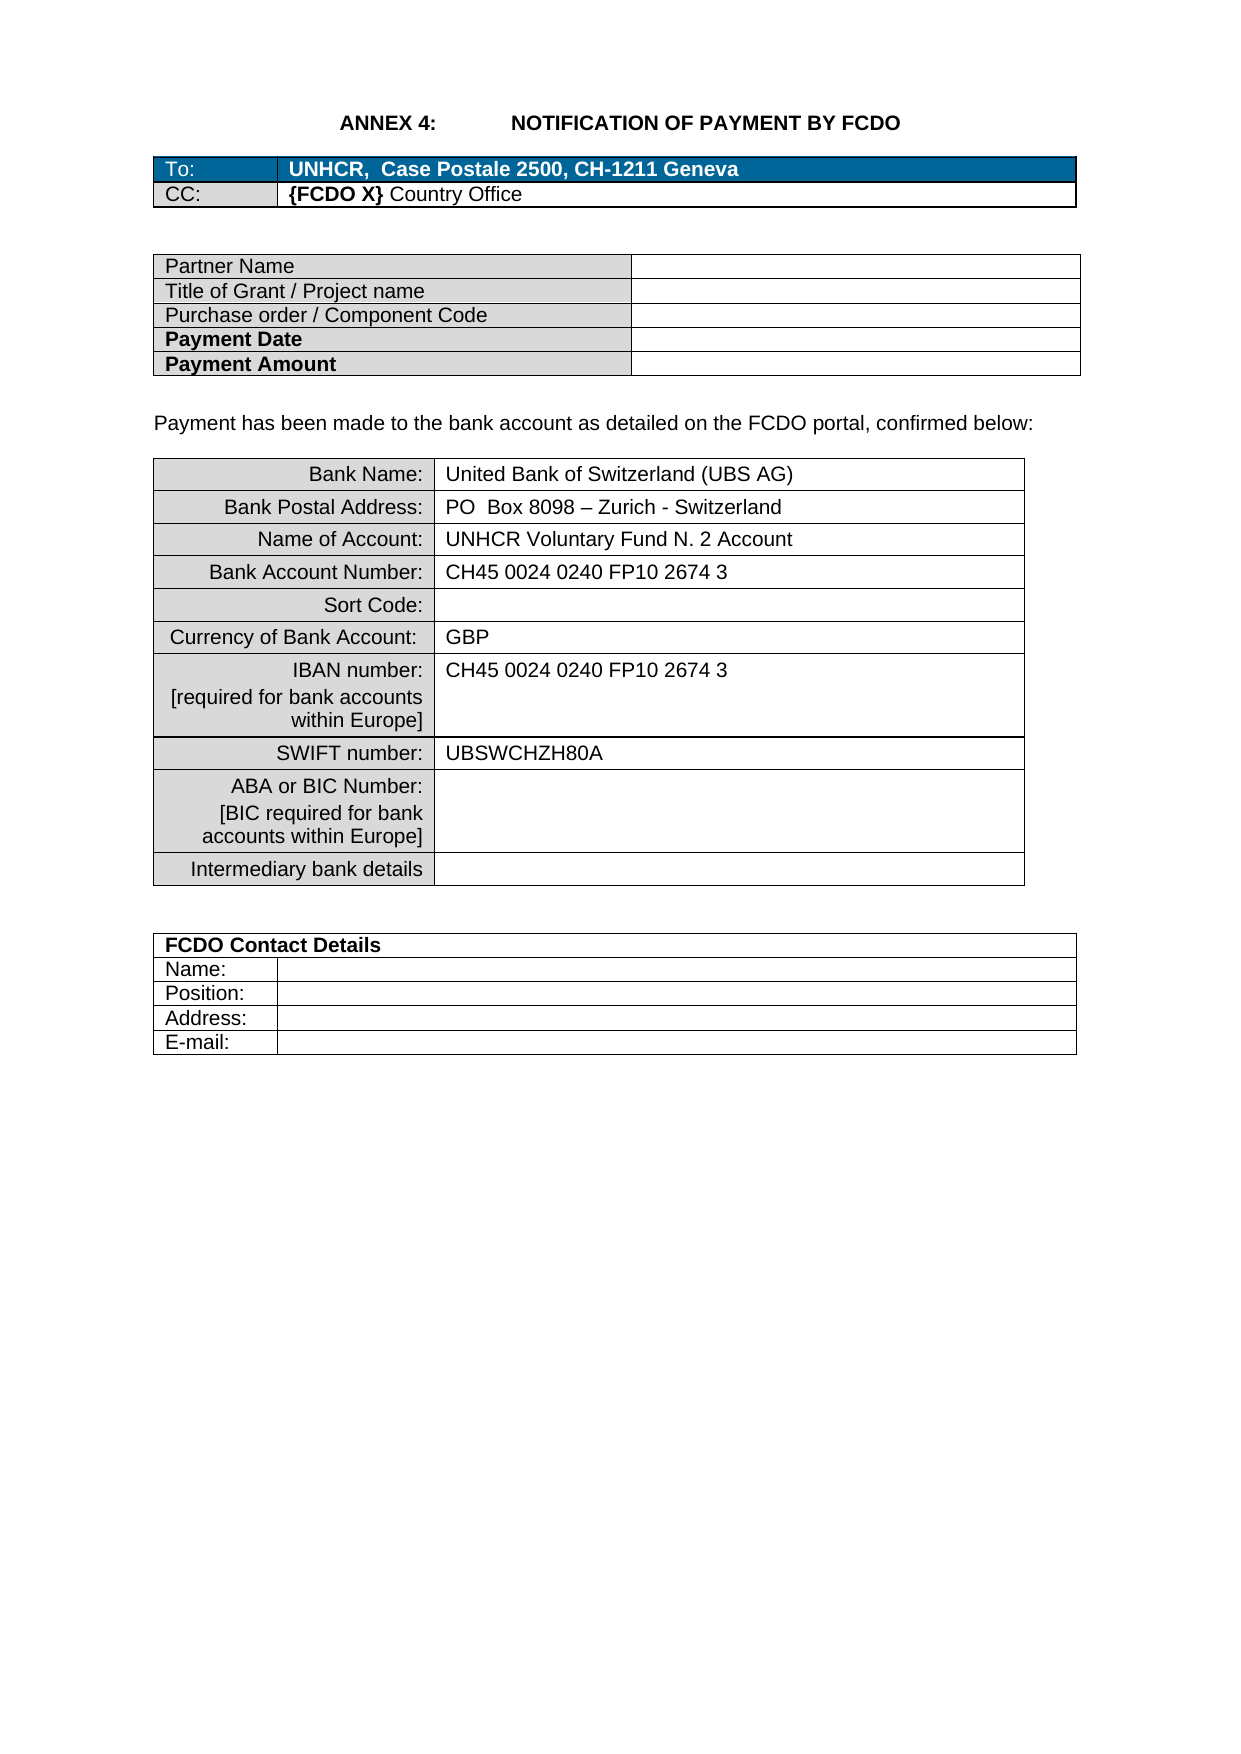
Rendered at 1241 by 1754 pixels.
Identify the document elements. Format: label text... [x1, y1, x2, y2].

table_header UNHCR, Case Postale 2500, CH-1211 Geneva [278, 158, 1075, 181]
table_cell Name: [154, 958, 277, 981]
table_cell {FCDO X} Country Office [278, 183, 1075, 206]
subtitle ANNEX 4: NOTIFICATION OF PAYMENT BY FCDO [153, 112, 1087, 135]
table_header To: [154, 158, 277, 181]
table_cell Sort Code: [154, 589, 434, 621]
text Payment has been made to the bank account as detailed on the FCDO portal, confirmed below: [153, 411, 1087, 434]
table_cell [278, 982, 1076, 1005]
table_cell CC: [154, 183, 277, 206]
table_cell Payment Date [154, 328, 631, 351]
table_cell [632, 304, 1080, 327]
table_cell Name of Account: [154, 524, 434, 555]
table_cell PO Box 8098 – Zurich - Switzerland [435, 491, 1024, 523]
table_cell Title of Grant / Project name [154, 279, 631, 302]
table_cell SWIFT number: [154, 738, 434, 769]
table_cell CH45 0024 0240 FP10 2674 3 [435, 654, 1024, 736]
table_cell [435, 589, 1024, 621]
table_cell Position: [154, 982, 277, 1005]
table_cell Intermediary bank details [154, 853, 434, 885]
table_cell [278, 1006, 1076, 1029]
table_cell UBSWCHZH80A [435, 738, 1024, 769]
table_cell Bank Postal Address: [154, 491, 434, 523]
table_header United Bank of Switzerland (UBS AG) [435, 459, 1024, 490]
table_cell ABA or BIC Number: [BIC required for bank accounts within Europe] [154, 770, 434, 852]
table_cell CH45 0024 0240 FP10 2674 3 [435, 556, 1024, 588]
table_header Partner Name [154, 255, 631, 278]
table_cell IBAN number: [required for bank accounts within Europe] [154, 654, 434, 736]
table_cell [435, 770, 1024, 852]
table_cell E-mail: [154, 1031, 277, 1054]
table_header FCDO Contact Details [154, 934, 1076, 957]
table_header Bank Name: [154, 459, 434, 490]
table_cell Currency of Bank Account: [154, 622, 434, 653]
table_cell [278, 1031, 1076, 1054]
table_header [632, 255, 1080, 278]
table_cell [278, 958, 1076, 981]
table_cell GBP [435, 622, 1024, 653]
table_cell UNHCR Voluntary Fund N. 2 Account [435, 524, 1024, 555]
table_cell [435, 853, 1024, 885]
table_cell [632, 328, 1080, 351]
table_cell Address: [154, 1006, 277, 1029]
table_cell Payment Amount [154, 352, 631, 375]
table_cell Bank Account Number: [154, 556, 434, 588]
table_cell [632, 279, 1080, 302]
table_cell Purchase order / Component Code [154, 304, 631, 327]
table_cell [632, 352, 1080, 375]
